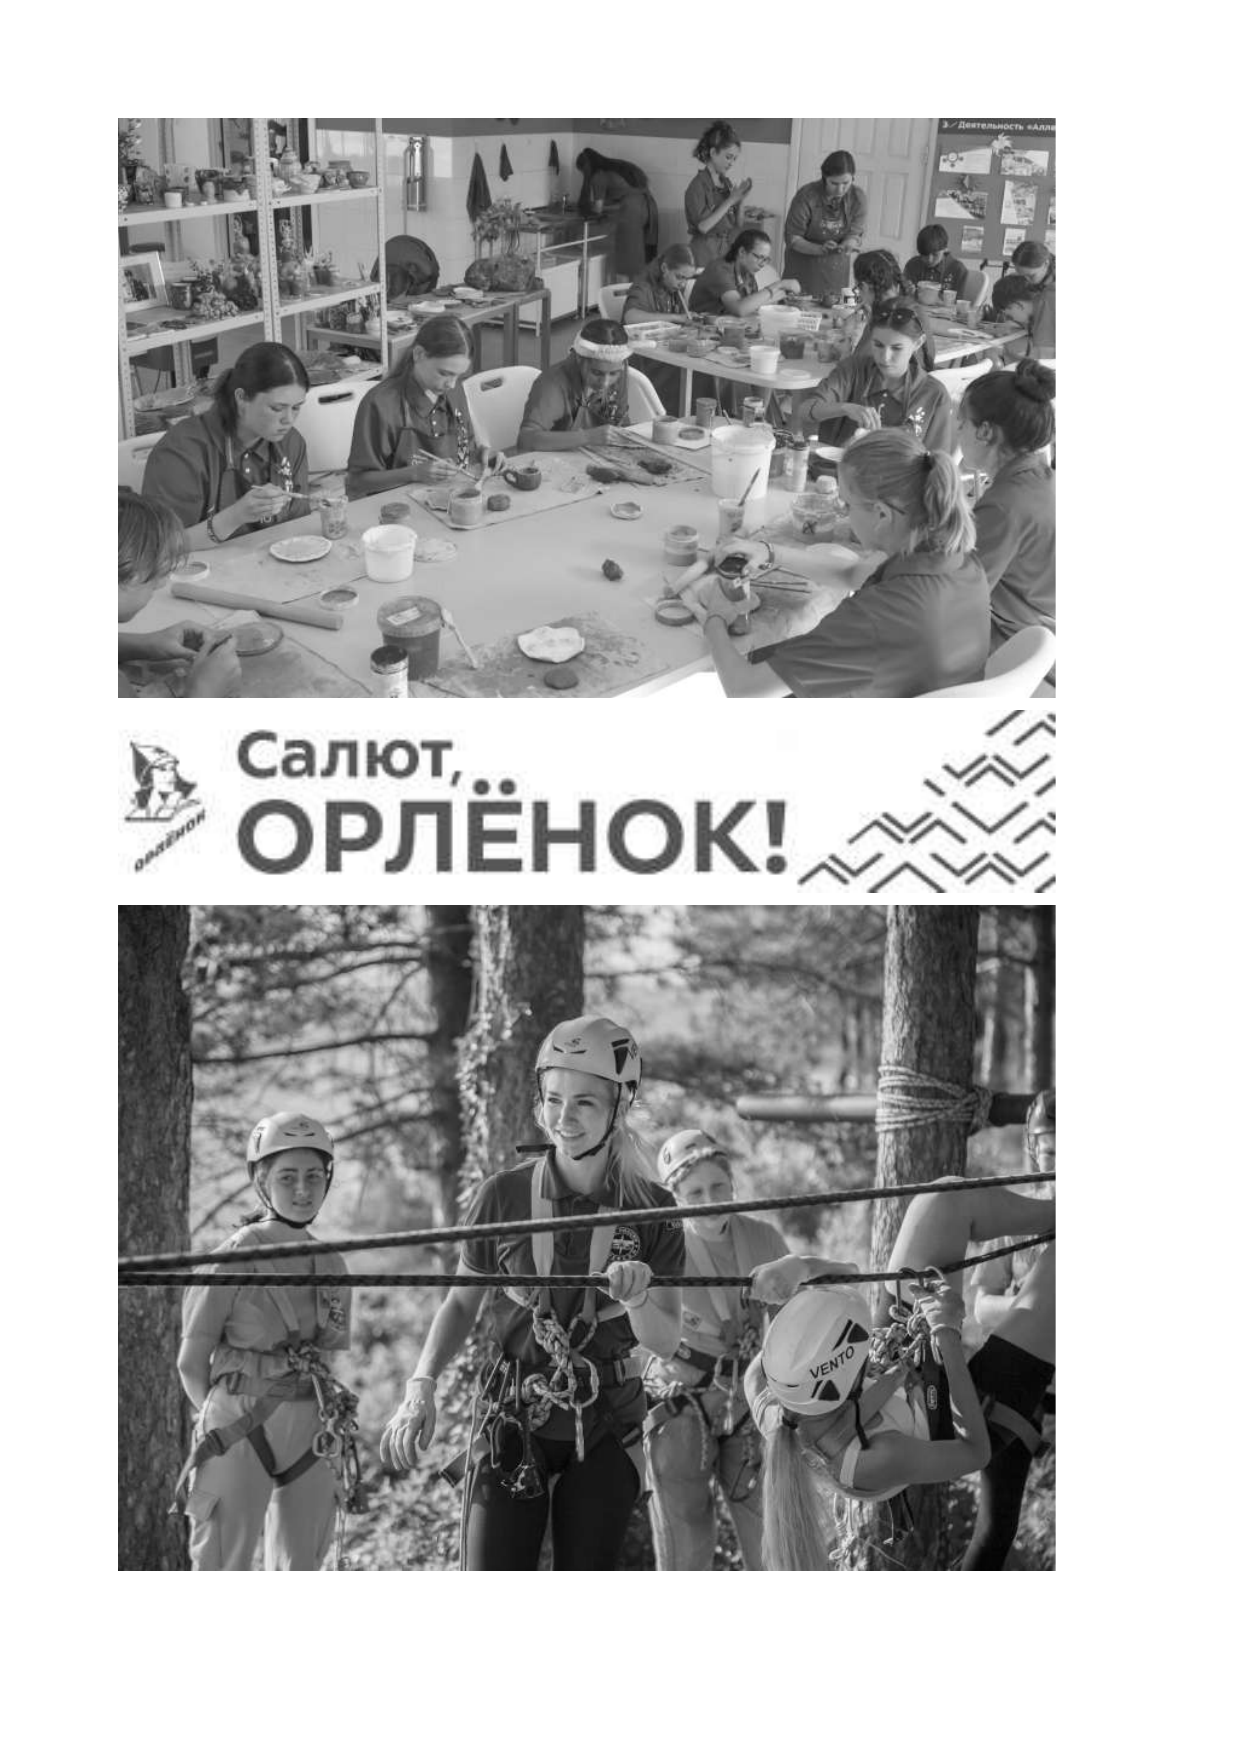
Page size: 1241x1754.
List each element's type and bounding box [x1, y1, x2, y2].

picture [118, 905, 1056, 1571]
picture [118, 710, 1056, 893]
picture [118, 118, 1056, 698]
